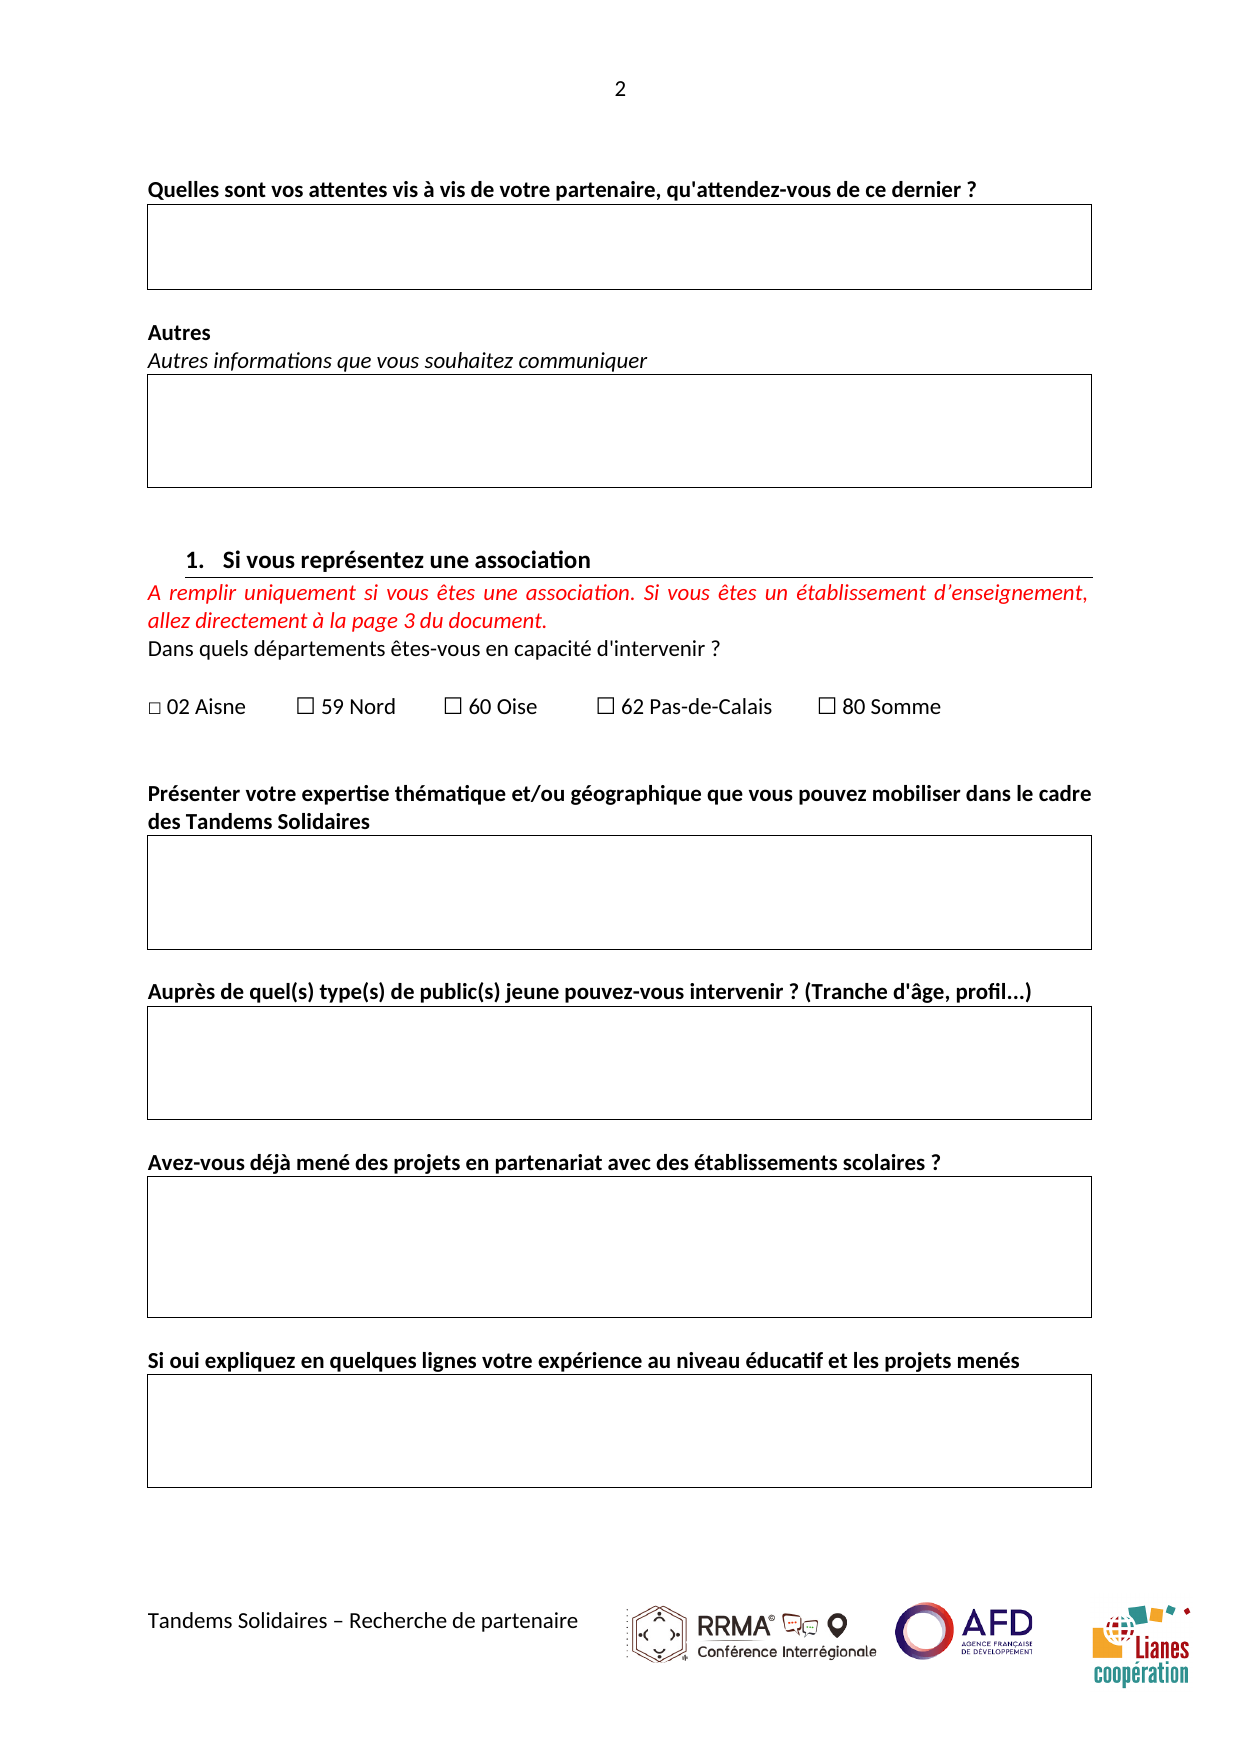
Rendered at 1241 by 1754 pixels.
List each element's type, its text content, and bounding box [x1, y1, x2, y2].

table_header [148, 836, 1091, 948]
text Dans quels départements êtes-vous en capacité d'intervenir ? [148, 634, 1093, 662]
subtitle Autres [148, 318, 1093, 346]
list Si vous représentez une association [185, 544, 1093, 577]
table_header [148, 1375, 1091, 1487]
text Avez-vous déjà mené des projets en partenariat avec des établissements scolaires ? [148, 1148, 1093, 1176]
table_header [148, 1007, 1091, 1119]
table_header [148, 205, 1091, 289]
table_header [148, 1177, 1091, 1317]
table_header [148, 375, 1091, 487]
text Si oui expliquez en quelques lignes votre expérience au niveau éducatif et les projets menés [148, 1346, 1093, 1374]
text ☐ 02 Aisne ☐ 59 Nord ☐ 60 Oise ☐ 62 Pas-de-Calais ☐ 80 Somme [148, 690, 1093, 721]
subtitle A remplir uniquement si vous êtes une association. Si vous êtes un établissement d’enseignement, allez directement à la page 3 du document. [148, 578, 1093, 634]
text Présenter votre expertise thématique et/ou géographique que vous pouvez mobiliser dans le cadre des Tandems Solidaires [148, 779, 1093, 835]
text Autres informations que vous souhaitez communiquer [148, 346, 1093, 374]
text Quelles sont vos attentes vis à vis de votre partenaire, qu'attendez-vous de ce dernier ? [148, 176, 1093, 204]
text Auprès de quel(s) type(s) de public(s) jeune pouvez-vous intervenir ? (Tranche d'âge, profil...) [148, 977, 1093, 1006]
